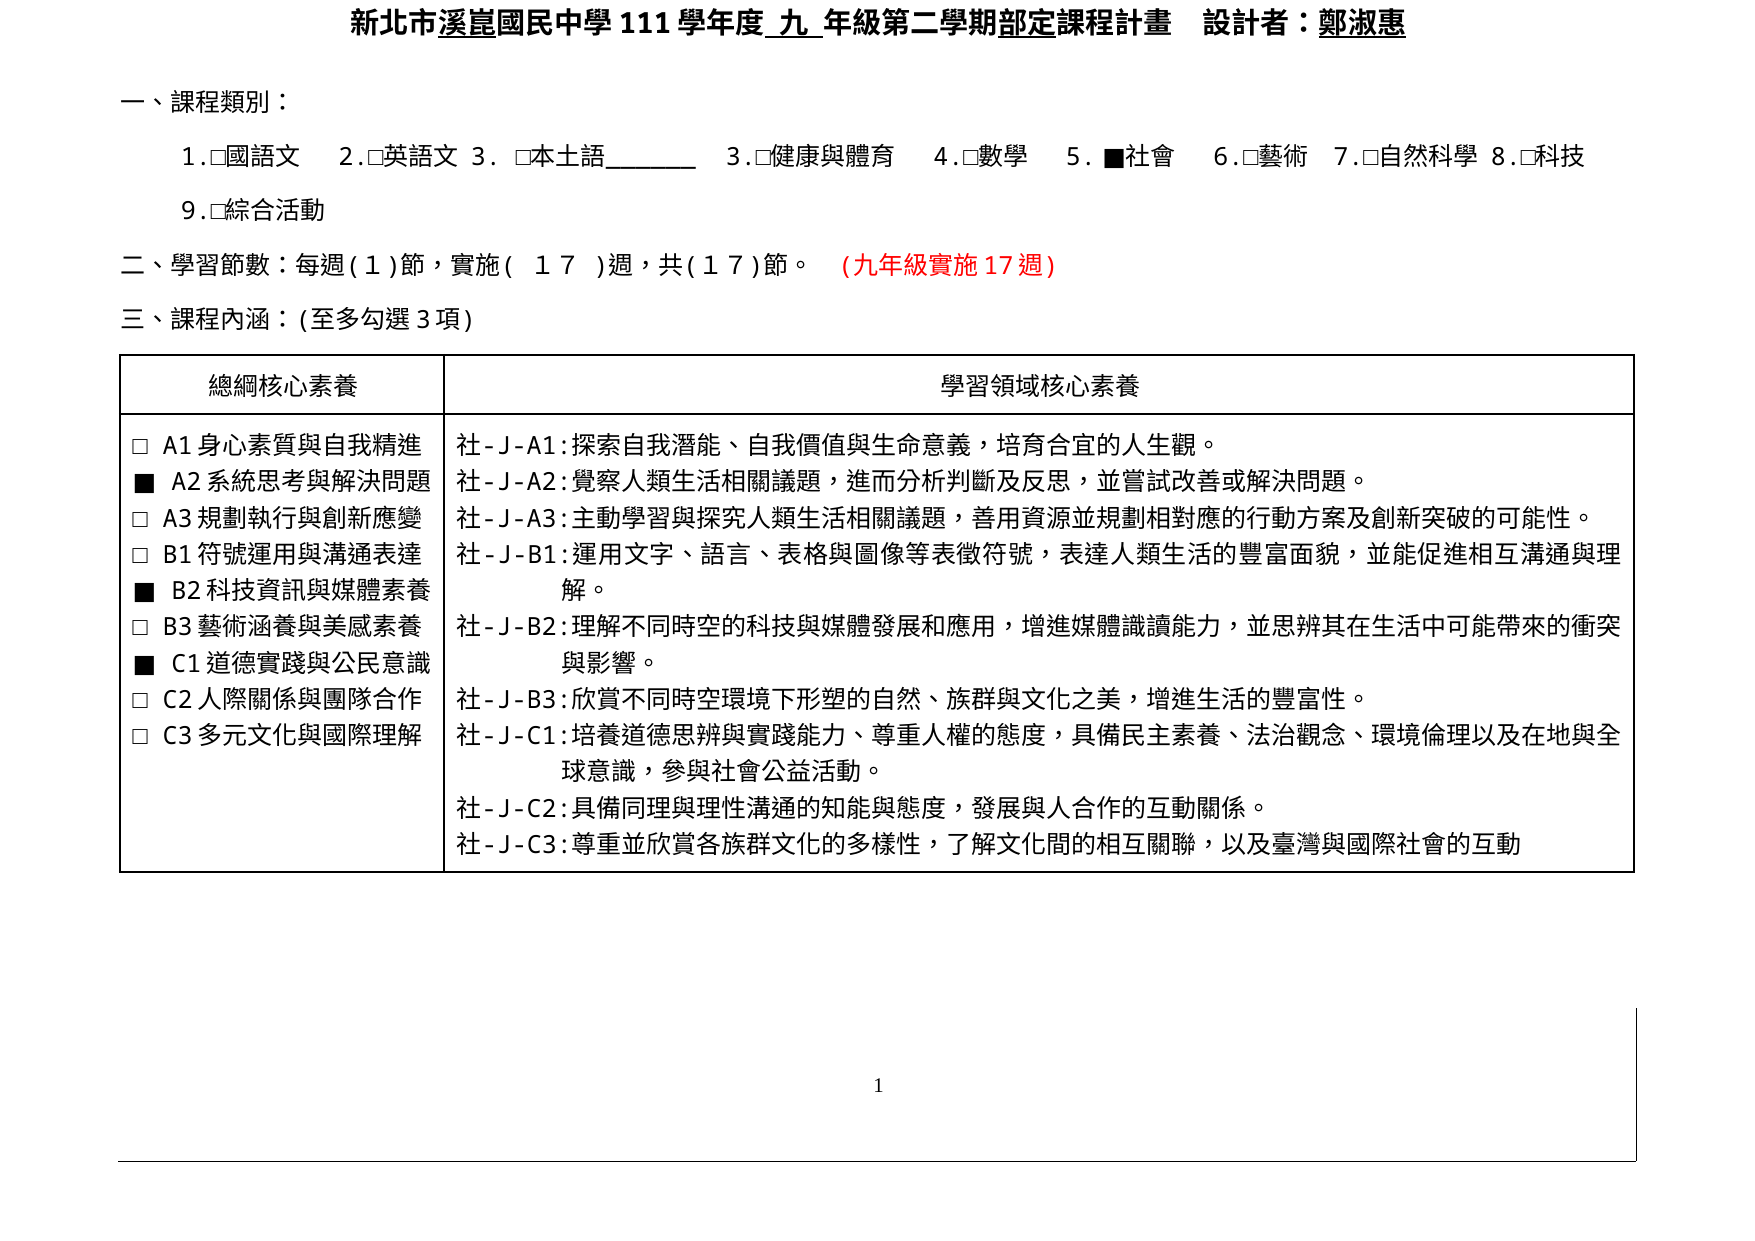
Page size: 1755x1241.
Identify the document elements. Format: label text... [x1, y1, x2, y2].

text 1.□國語文 2.□英語文 3. □本土語______ 3.□健康與體育 4.□數學 5. ■社會 6.□藝術 7.□自然科學 8.□科技 [118, 136, 1636, 173]
text 二、學習節數：每週(１)節，實施( １７ )週，共(１７)節。 (九年級實施17週) [118, 245, 1636, 281]
table_cell 社-J-A1:探索自我潛能、自我價值與生命意義，培育合宜的人生觀。 社-J-A2:覺察人類生活相關議題，進而分析判斷及反思，並嘗試改善或解決問題。 社-J-A3:主動學習與探究人類生活相關議題，善用資源並規劃相對應的行動方案及創新突破的可能性。 社-J-B1:運用文字、語言、表格與圖像等表徵符號，表達人類生活的豐富面貌，並能促進相互溝通與理解。 社-J-B2:理解不同時空的科技與媒體發展和應用，增進媒體識讀能力，並思辨其在生活中可能帶來的衝突與影響。 社-J-B3:欣賞不同時空環境下形塑的自然、族群與文化之美，增進生活的豐富性。 社-J-C1:培養道德思辨與實踐能力、尊重人權的態度，具備民主素養、法治觀念、環境倫理以及在地與全球意識，參與社會公益活動。 社-J-C2:具備同理與理性溝通的知能與態度，發展與人合作的互動關係。 社-J-C3:尊重並欣賞各族群文化的多樣性，了解文化間的相互關聯，以及臺灣與國際社會的互動 [445, 415, 1633, 871]
text 9.□綜合活動 [118, 191, 1636, 227]
table_header 學習領域核心素養 [445, 356, 1633, 413]
text 三、課程內涵：(至多勾選3項) [118, 299, 1636, 336]
text 一、課程類別： [118, 82, 1636, 118]
text 新北市溪崑國民中學111學年度 九 年級第二學期部定課程計畫 設計者：鄭淑惠 [118, 0, 1636, 42]
table_header 總綱核心素養 [121, 356, 443, 413]
table_cell □ A1身心素質與自我精進 ■ A2系統思考與解決問題 □ A3規劃執行與創新應變 □ B1符號運用與溝通表達 ■ B2科技資訊與媒體素養 □ B3藝術涵養與美感素養 ■ C1道德實踐與公民意識 □ C2人際關係與團隊合作 □ C3多元文化與國際理解 [121, 415, 443, 871]
